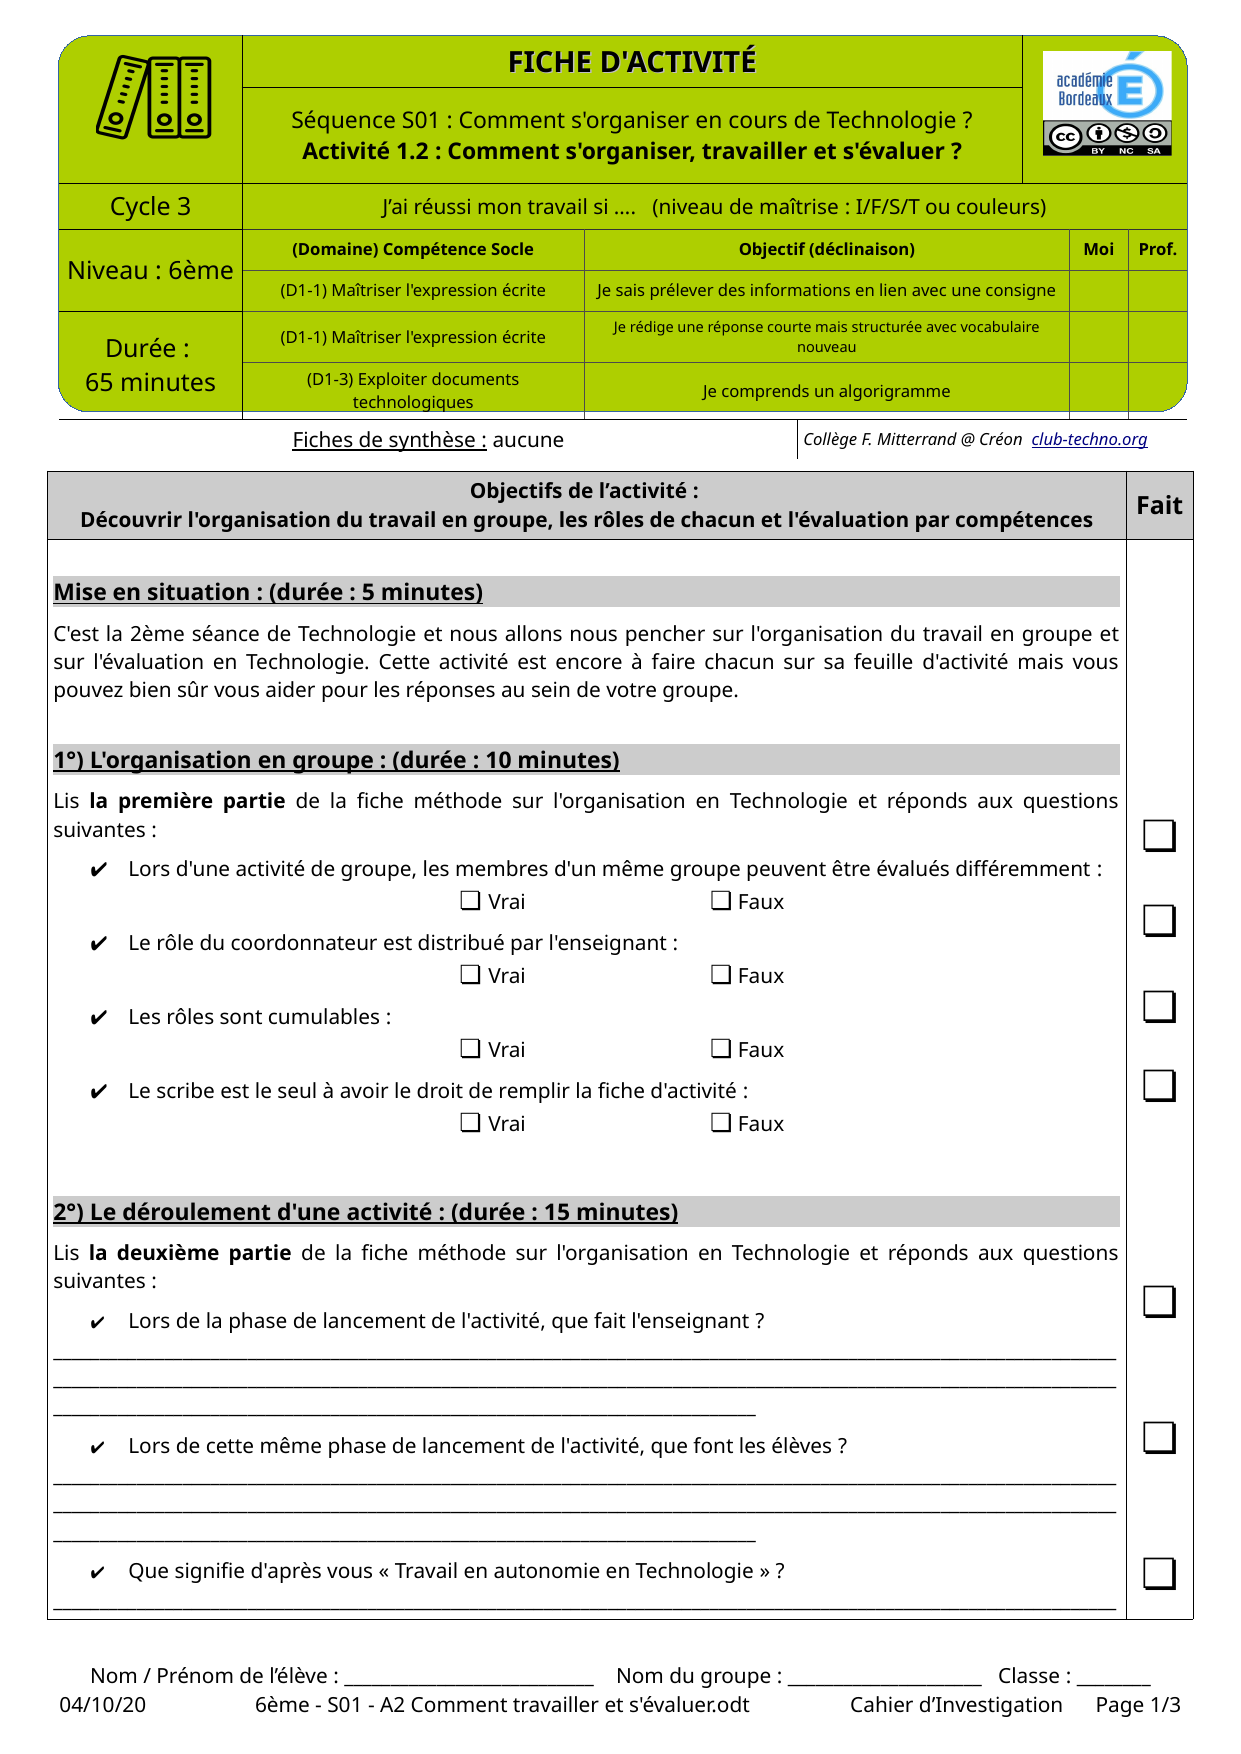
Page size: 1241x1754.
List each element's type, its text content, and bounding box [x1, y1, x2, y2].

table_cell Durée : 65 minutes [59, 392, 242, 419]
table_header [1159, 35, 1187, 58]
table_cell Fiches de synthèse : aucune [59, 420, 797, 459]
table_cell [1070, 412, 1128, 419]
picture [1043, 51, 1172, 156]
table_cell ❏ ❏ ❏ ❏ ❏ ❏ ❏ [1127, 540, 1193, 1619]
table_cell [1129, 390, 1187, 419]
table_cell Collège F. Mitterrand @ Créon club-techno.org [798, 420, 1187, 459]
table_header [59, 35, 86, 56]
table_cell Mise en situation : (durée : 5 minutes) C'est la 2ème séance de Technologie et nous allons nous pencher sur l'organisation du travail en groupe et sur l'évaluation en Technologie. Cette activité est encore à faire chacun sur sa feuille d'activité mais vous pouvez bien sûr vous aider pour les réponses au sein de votre groupe. 1°) L'organisation en groupe : (durée : 10 minutes) Lis la première partie de la fiche méthode sur l'organisation en Technologie et réponds aux questions suivantes : Lors d'une activité de groupe, les membres d'un même groupe peuvent être évalués différemment : ❏ Vrai ❏ Faux Le rôle du coordonnateur est distribué par l'enseignant : ❏ Vrai ❏ Faux Les rôles sont cumulables : ❏ Vrai ❏ Faux Le scribe est le seul à avoir le droit de remplir la fiche d'activité : ❏ Vrai ❏ Faux 2°) Le déroulement d'une activité : (durée : 15 minutes) Lis la deuxième partie de la fiche méthode sur l'organisation en Technologie et réponds aux questions suivantes : Lors de la phase de lancement de l'activité, que fait l'enseignant ? __________________________________________________________________________________________________________________________________________________________________________________________________________________________________________________________________________________________________________________ Lors de cette même phase de lancement de l'activité, que font les élèves ? __________________________________________________________________________________________________________________________________________________________________________________________________________________________________________________________________________________________________________________ Que signifie d'après vous « Travail en autonomie en Technologie » ? __________________________________________________________________________________________________________________________________________________________________________________________________________________________________________________________________________________________________________________ À quelles conditions le groupe peut passer à l'étape finale de la rédaction de la trace écrite ? __________________________________________________________________________________________________________________________________________________________________________________________________________________________________________________________________________________________________________________ 3°) La rédaction de la trace écrite : (durée : 10 minutes) Lis la troisième partie de la fiche méthode sur l'organisation en Technologie et réponds aux questions suivantes : À quoi sert la trace écrite ? __________________________________________________________________________________________________________________________________________________________________________________________________________________________________________________________________________________________________________________ Quels sont les points importants de la rédaction d’une trace écrite ? ______________________________________________________________________________________________________________________________________________________________________________________________________________________________________________________________________________________________________________________________________________________________________________________________________________________________________________________________________________________________________________________________ 4°) L’évaluation en Technologie : (durée : 25 minutes) Lis la quatrième partie de la fiche méthode sur l'organisation en Technologie et réponds aux questions suivantes : En Technologie, tu es évalué par : ❏ Toi ❏ l’enseignant ❏ les deux L’évaluation par compétences est une évaluation notée (chiffrée) : ❏ Vrai ❏ Faux Cite les différents niveaux de maîtrise que tu peux obtenir ainsi que la couleur correspondante : ______________________________________________________________________________________________________________________________________________________________________________________________________________________________________________________________________________________________________________________________________________________________________________________________________________________________________________________________________________________________________________________________ Explique ce qu’est une déclinaison : __________________________________________________________________________________________________________________________________________________________________________________________________________________________________________________________________________________________________________________ Reprends l’exemple de compétence donné à la fin de la fiche et recopie pour cette compétence ses déclinaisons : Compétence : _________________________________________________________________________________________ Attendus fin de niveau : ________________________________________________________________________________ [48, 540, 1126, 1619]
table_cell (D1-3) Exploiter documents technologiques [243, 412, 584, 419]
table_header Objectifs de l’activité : Découvrir l'organisation du travail en groupe, les rôles de chacun et l'évaluation par compétences [48, 472, 1126, 539]
picture [96, 47, 215, 148]
table_cell Je comprends un algorigramme [585, 412, 1069, 419]
table_header Fait [1127, 472, 1193, 539]
